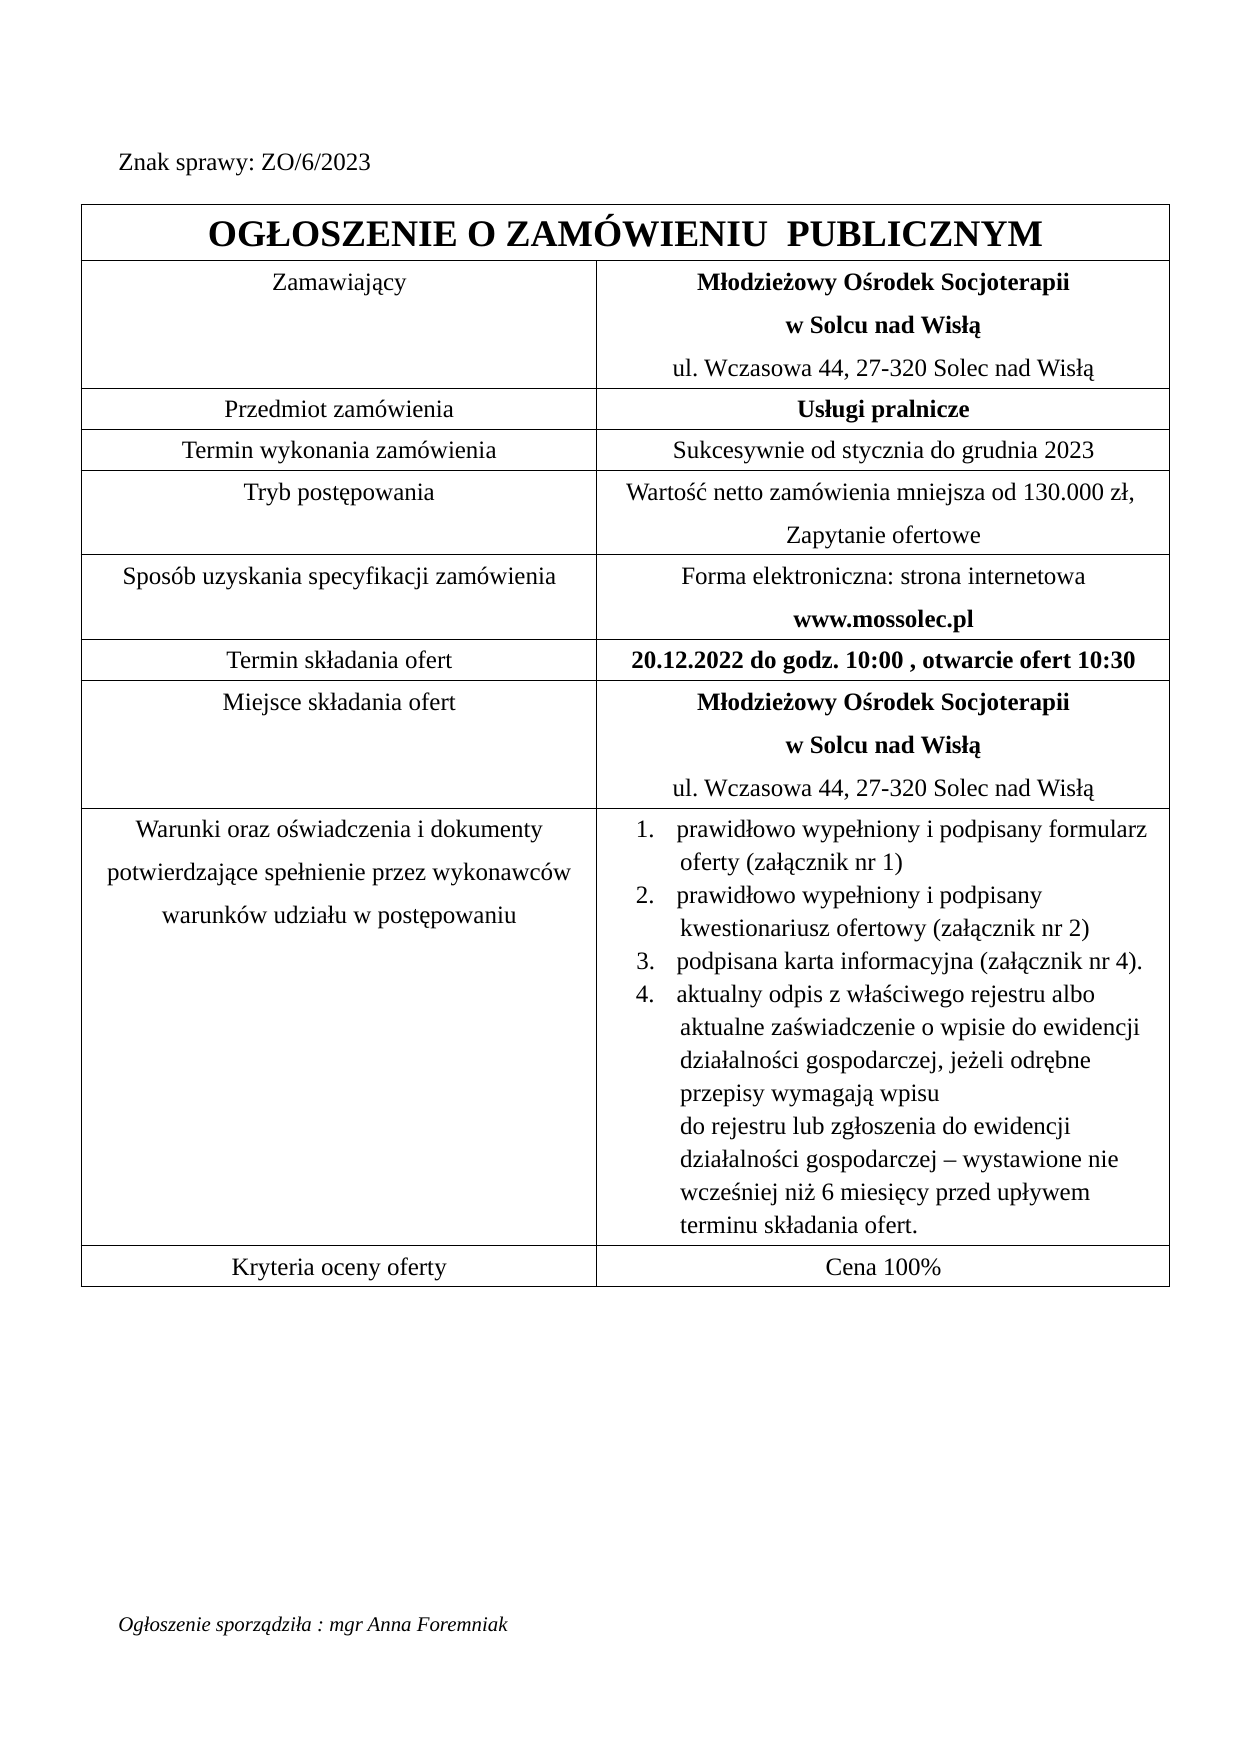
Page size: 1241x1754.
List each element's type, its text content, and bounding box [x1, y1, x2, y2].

table_cell prawidłowo wypełniony i podpisany formularz oferty (załącznik nr 1) prawidłowo wypełniony i podpisany kwestionariusz ofertowy (załącznik nr 2) podpisana karta informacyjna (załącznik nr 4). aktualny odpis z właściwego rejestru albo aktualne zaświadczenie o wpisie do ewidencji działalności gospodarczej, jeżeli odrębne przepisy wymagają wpisu do rejestru lub zgłoszenia do ewidencji działalności gospodarczej – wystawione nie wcześniej niż 6 miesięcy przed upływem terminu składania ofert. [597, 809, 1169, 1245]
table_cell Kryteria oceny oferty [82, 1246, 596, 1286]
table_cell Młodzieżowy Ośrodek Socjoterapii w Solcu nad Wisłą ul. Wczasowa 44, 27-320 Solec nad Wisłą [597, 261, 1169, 387]
table_cell Miejsce składania ofert [82, 681, 596, 807]
table_cell Warunki oraz oświadczenia i dokumenty potwierdzające spełnienie przez wykonawców warunków udziału w postępowaniu [82, 809, 596, 1245]
table_cell Sukcesywnie od stycznia do grudnia 2023 [597, 430, 1169, 470]
table_header OGŁOSZENIE O ZAMÓWIENIU PUBLICZNYM [82, 205, 1169, 260]
table_cell Forma elektroniczna: strona internetowa www.mossolec.pl [597, 555, 1169, 639]
table_cell Wartość netto zamówienia mniejsza od 130.000 zł, Zapytanie ofertowe [597, 471, 1169, 554]
table_cell Cena 100% [597, 1246, 1169, 1286]
table_cell Przedmiot zamówienia [82, 389, 596, 429]
text Znak sprawy: ZO/6/2023 [118, 147, 1122, 176]
table_cell Sposób uzyskania specyfikacji zamówienia [82, 555, 596, 639]
table_cell Młodzieżowy Ośrodek Socjoterapii w Solcu nad Wisłą ul. Wczasowa 44, 27-320 Solec nad Wisłą [597, 681, 1169, 807]
table_cell Usługi pralnicze [597, 389, 1169, 429]
table_cell 20.12.2022 do godz. 10:00 , otwarcie ofert 10:30 [597, 640, 1169, 680]
table_cell Termin składania ofert [82, 640, 596, 680]
table_cell Zamawiający [82, 261, 596, 387]
table_cell Tryb postępowania [82, 471, 596, 554]
table_cell Termin wykonania zamówienia [82, 430, 596, 470]
